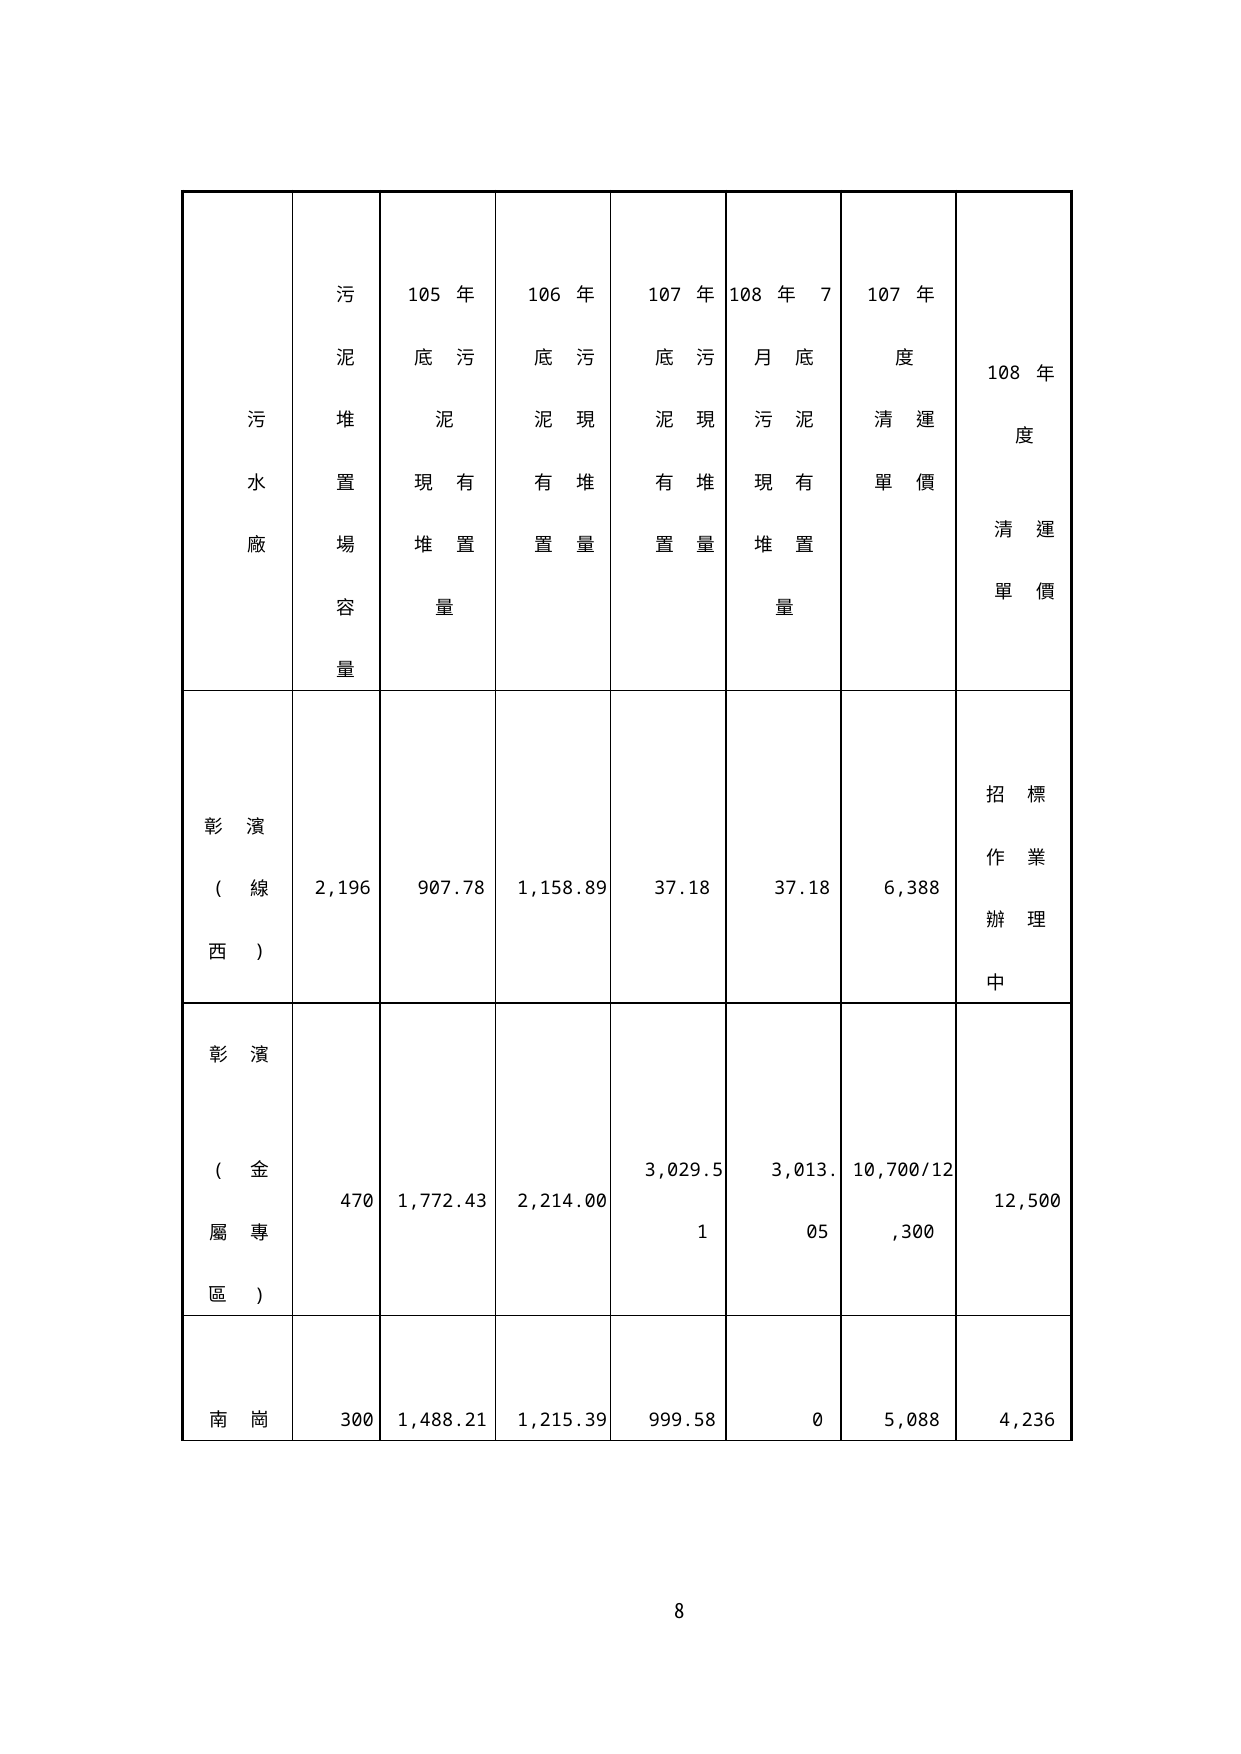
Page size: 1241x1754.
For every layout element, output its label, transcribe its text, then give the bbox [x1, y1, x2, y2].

table_header 污水廠 [184, 193, 292, 689]
table_cell 4,236 [957, 1316, 1070, 1439]
table_cell 470 [293, 1004, 379, 1314]
table_header 107年底污泥現有堆置量 [611, 193, 725, 689]
table_cell 南崗 [184, 1316, 292, 1439]
table_cell 10,700/12,300 [842, 1004, 955, 1314]
table_cell 37.18 [611, 691, 725, 1002]
table_header 108年7月底污泥現有堆置量 [727, 193, 840, 689]
table_cell 999.58 [611, 1316, 725, 1439]
table_cell 彰濱(線西) [184, 691, 292, 1002]
table_cell 6,388 [842, 691, 955, 1002]
table_header 107年度 清運單價 [842, 193, 955, 689]
table_cell 3,013.05 [727, 1004, 840, 1314]
table_cell 907.78 [381, 691, 495, 1002]
table_cell 2,196 [293, 691, 379, 1002]
table_cell 0 [727, 1316, 840, 1439]
table_cell 37.18 [727, 691, 840, 1002]
table_cell 300 [293, 1316, 379, 1439]
table_header 106年底污泥現有堆置量 [496, 193, 610, 689]
table_header 污泥堆置場容量 [293, 193, 379, 689]
table_cell 1,772.43 [381, 1004, 495, 1314]
table_cell 招標作業辦理中 [957, 691, 1070, 1002]
table_header 108年度 清運單價 [957, 193, 1070, 689]
table_cell 彰濱 (金屬專區) [184, 1004, 292, 1314]
table_cell 1,158.89 [496, 691, 610, 1002]
table_cell 2,214.00 [496, 1004, 610, 1314]
table_cell 1,488.21 [381, 1316, 495, 1439]
table_cell 5,088 [842, 1316, 955, 1439]
table_header 105年底污泥 現有堆置量 [381, 193, 495, 689]
table_cell 12,500 [957, 1004, 1070, 1314]
table_cell 3,029.51 [611, 1004, 725, 1314]
table_cell 1,215.39 [496, 1316, 610, 1439]
